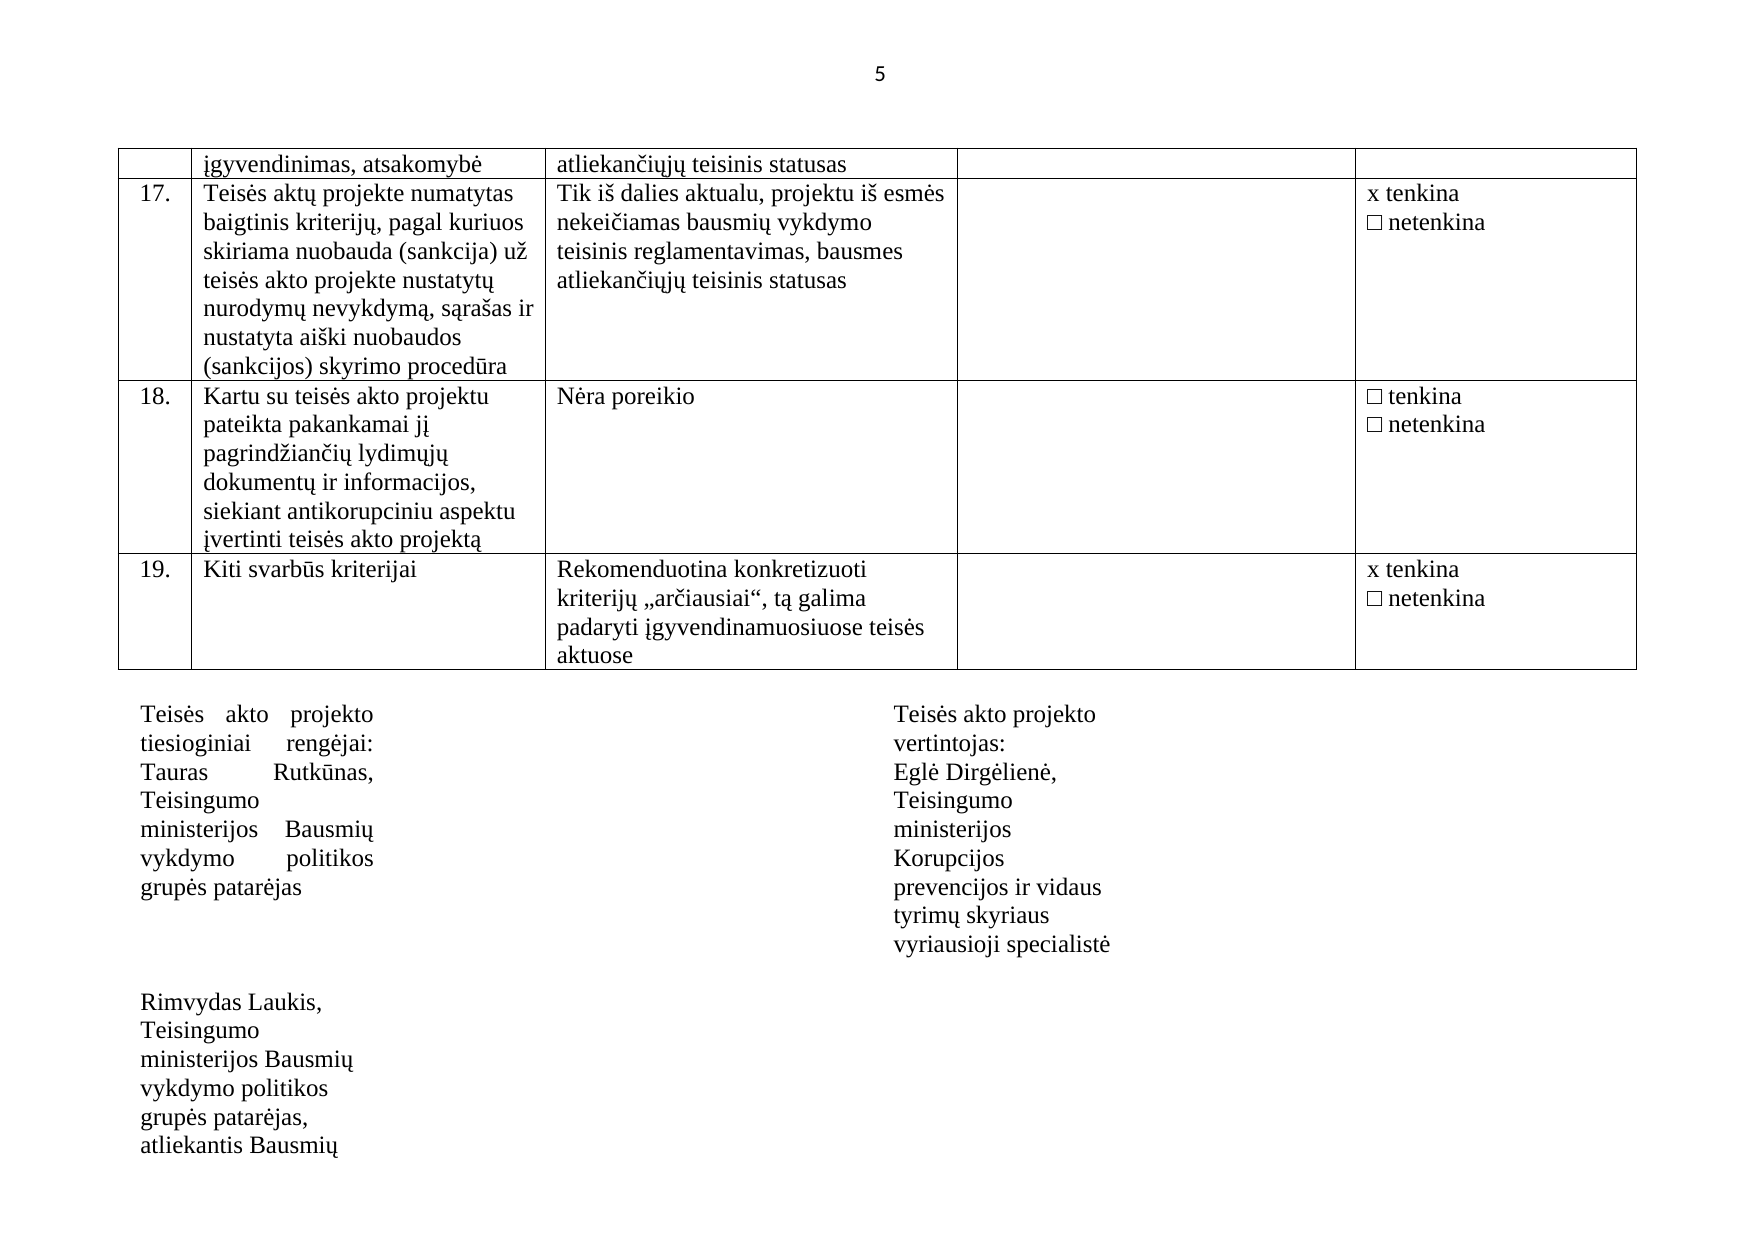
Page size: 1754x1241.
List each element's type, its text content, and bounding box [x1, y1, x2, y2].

table_cell x tenkina □ netenkina [1356, 179, 1636, 380]
table_cell [1637, 178, 1727, 380]
table_cell Teisės akto projekto tiesioginiai rengėjai: Tauras Rutkūnas, Teisingumo ministerijos Bausmių vykdymo politikos grupės patarėjas Rimvydas Laukis, Teisingumo ministerijos Bausmių vykdymo politikos grupės patarėjas, atliekantis Bausmių [129, 670, 385, 1159]
table_cell [118, 670, 129, 1159]
table_cell [1637, 148, 1727, 177]
table_cell Teisės aktų projekte numatytas baigtinis kriterijų, pagal kuriuos skiriama nuobauda (sankcija) už teisės akto projekte nustatytų nurodymų nevykdymą, sąrašas ir nustatyta aiški nuobaudos (sankcijos) skyrimo procedūra [192, 179, 545, 380]
table_cell [958, 179, 1355, 380]
table_cell [1136, 669, 1727, 1159]
table_cell 17. [119, 179, 191, 380]
table_cell Kartu su teisės akto projektu pateikta pakankamai jį pagrindžiančių lydimųjų dokumentų ir informacijos, siekiant antikorupciniu aspektu įvertinti teisės akto projektą [192, 381, 545, 553]
table_cell Kiti svarbūs kriterijai [192, 554, 545, 669]
table_cell x tenkina □ netenkina [1356, 554, 1636, 669]
table_cell 19. [119, 554, 191, 669]
table_cell [958, 149, 1355, 177]
table_cell [385, 670, 882, 1159]
table_cell Teisės akto projekto vertintojas: Eglė Dirgėlienė, Teisingumo ministerijos Korupcijos prevencijos ir vidaus tyrimų skyriaus vyriausioji specialistė [882, 670, 1136, 1159]
table_cell [958, 554, 1355, 669]
table_cell Rekomenduotina konkretizuoti kriterijų „arčiausiai“, tą galima padaryti įgyvendinamuosiuose teisės aktuose [546, 554, 957, 669]
table_cell Tik iš dalies aktualu, projektu iš esmės nekeičiamas bausmių vykdymo teisinis reglamentavimas, bausmes atliekančiųjų teisinis statusas [546, 179, 957, 380]
table_cell Nėra poreikio [546, 381, 957, 553]
table_cell [1356, 149, 1636, 177]
table_cell [119, 149, 191, 177]
table_cell [958, 381, 1355, 553]
table_cell 18. [119, 381, 191, 553]
table_cell [1637, 553, 1727, 669]
table_cell □ tenkina □ netenkina [1356, 381, 1636, 553]
table_cell atliekančiųjų teisinis statusas [546, 149, 957, 177]
table_cell [1637, 380, 1727, 553]
table_cell įgyvendinimas, atsakomybė [192, 149, 545, 177]
